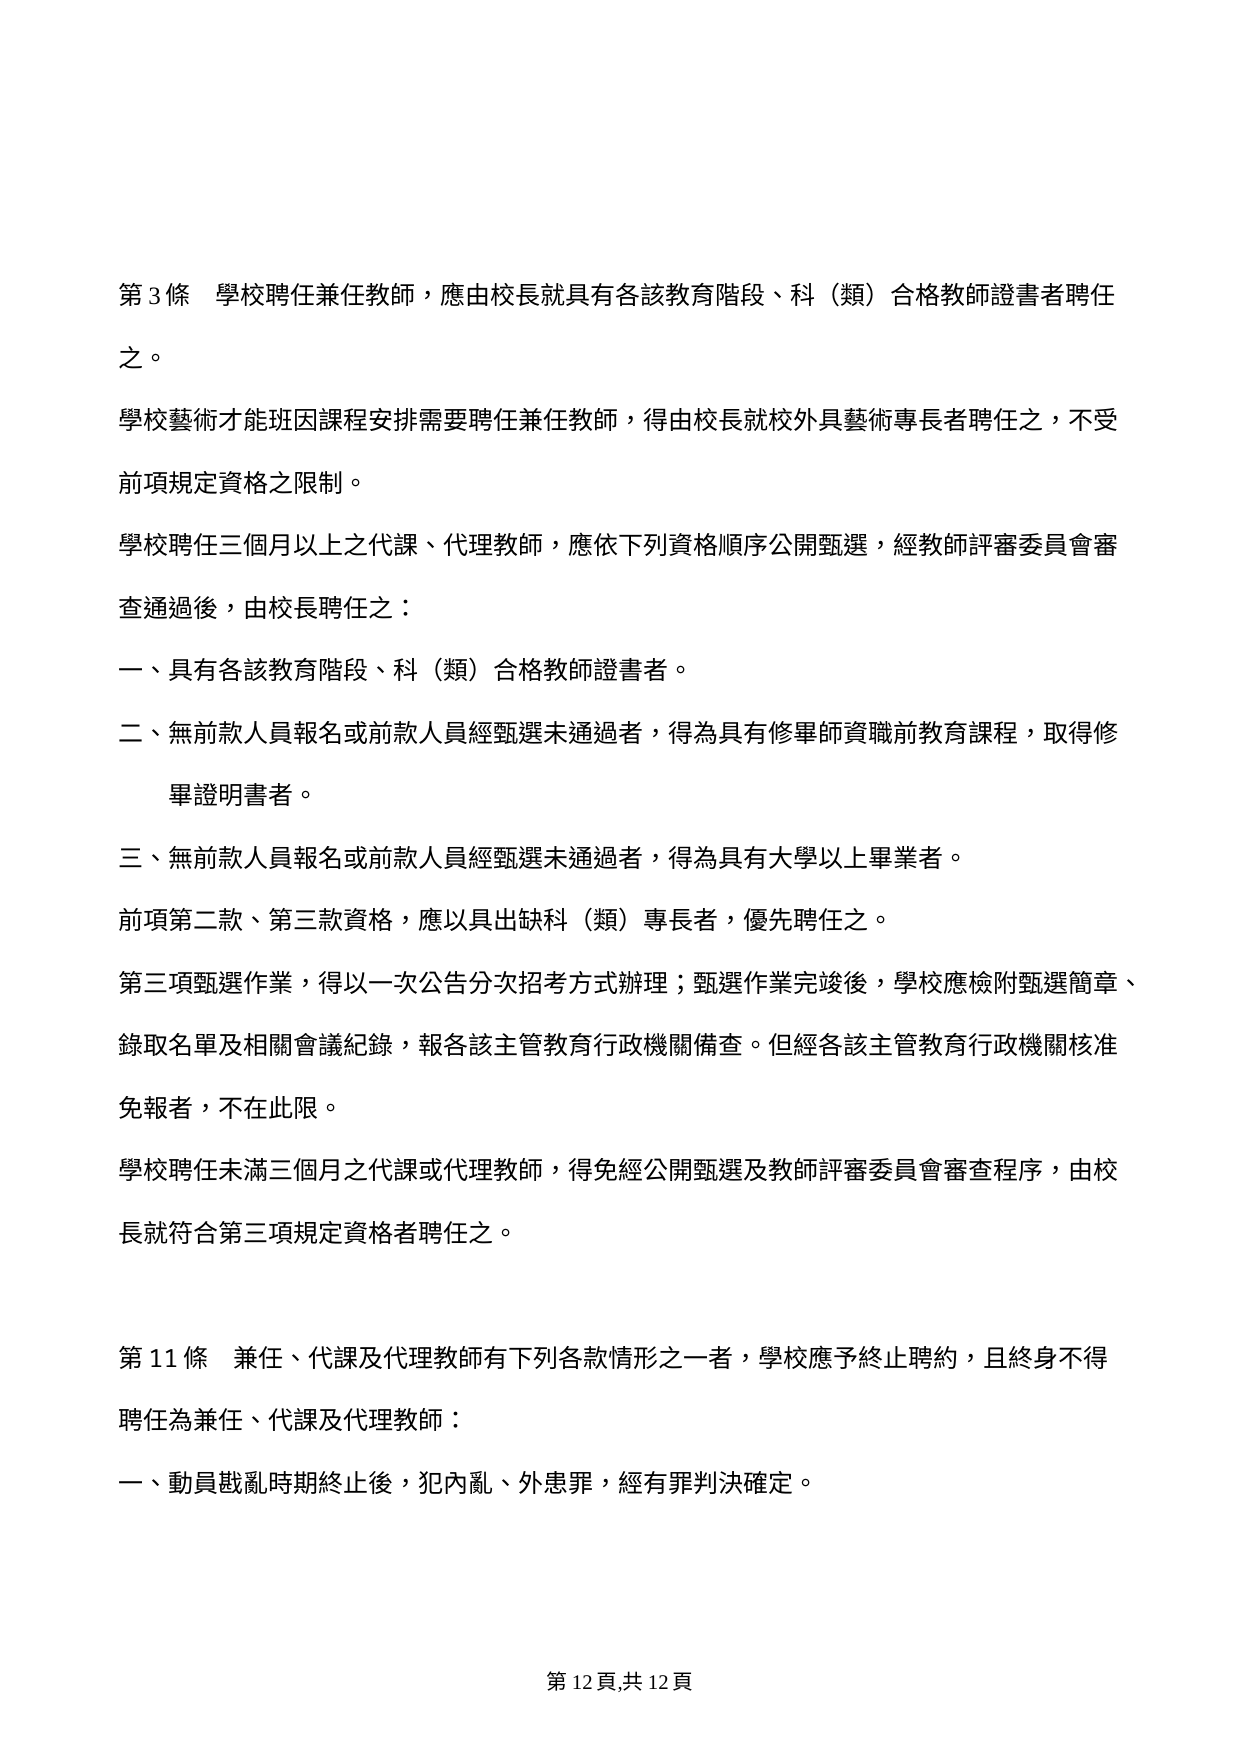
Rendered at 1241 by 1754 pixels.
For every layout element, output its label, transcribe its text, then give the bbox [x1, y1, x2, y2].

text 學校聘任未滿三個月之代課或代理教師，得免經公開甄選及教師評審委員會審查程序，由校長就符合第三項規定資格者聘任之。 [118, 1127, 1122, 1252]
text 三、無前款人員報名或前款人員經甄選未通過者，得為具有大學以上畢業者。 [118, 814, 1122, 877]
text 第3條 學校聘任兼任教師，應由校長就具有各該教育階段、科（類）合格教師證書者聘任之。 [118, 252, 1122, 377]
text 一、動員戡亂時期終止後，犯內亂、外患罪，經有罪判決確定。 [118, 1439, 1122, 1502]
text 第三項甄選作業，得以一次公告分次招考方式辦理；甄選作業完竣後，學校應檢附甄選簡章、錄取名單及相關會議紀錄，報各該主管教育行政機關備查。但經各該主管教育行政機關核准免報者，不在此限。 [118, 939, 1122, 1127]
text 第11條 兼任、代課及代理教師有下列各款情形之一者，學校應予終止聘約，且終身不得聘任為兼任、代課及代理教師： [118, 1314, 1122, 1439]
text 學校藝術才能班因課程安排需要聘任兼任教師，得由校長就校外具藝術專長者聘任之，不受前項規定資格之限制。 [118, 377, 1122, 502]
text 二、無前款人員報名或前款人員經甄選未通過者，得為具有修畢師資職前教育課程，取得修畢證明書者。 [118, 689, 1122, 814]
text 前項第二款、第三款資格，應以具出缺科（類）專長者，優先聘任之。 [118, 877, 1122, 939]
text 學校聘任三個月以上之代課、代理教師，應依下列資格順序公開甄選，經教師評審委員會審查通過後，由校長聘任之： [118, 502, 1122, 627]
text 一、具有各該教育階段、科（類）合格教師證書者。 [118, 627, 1122, 689]
